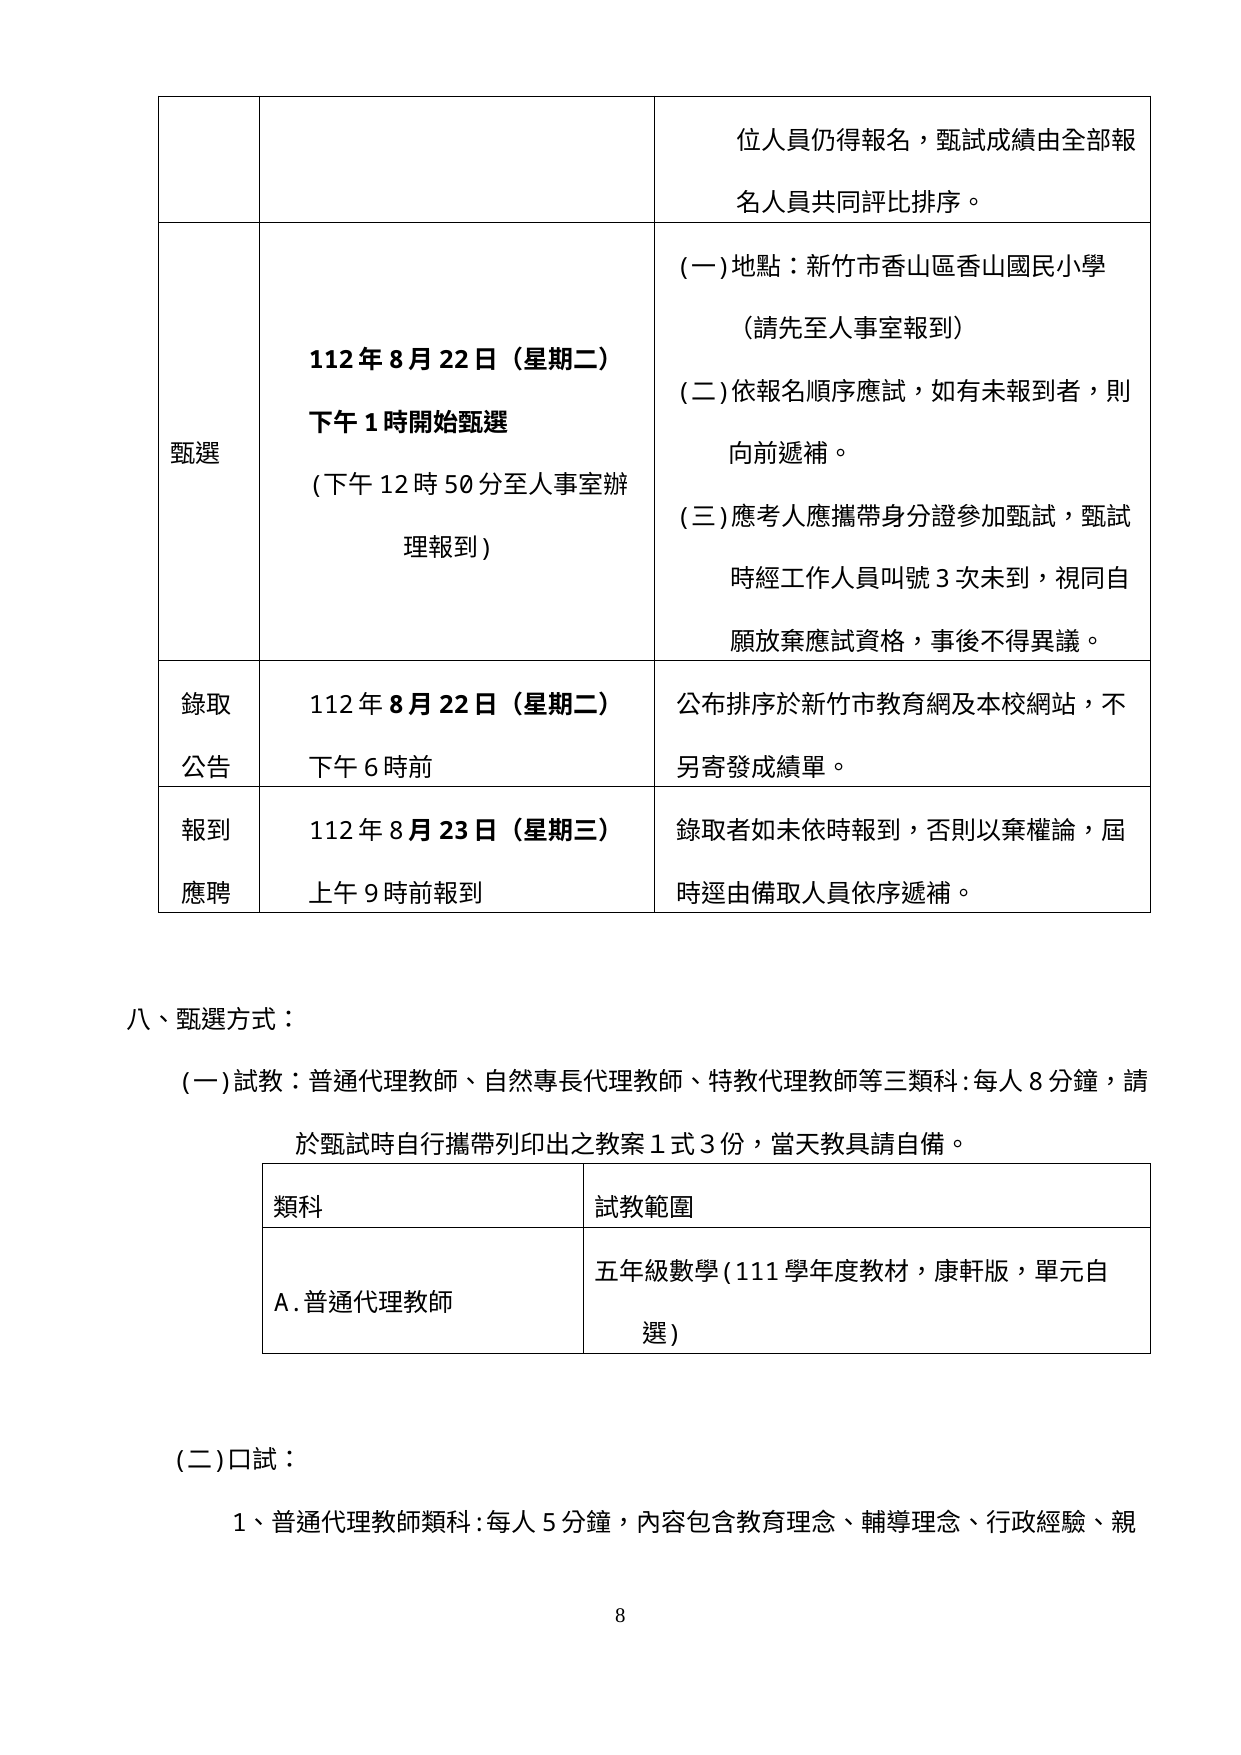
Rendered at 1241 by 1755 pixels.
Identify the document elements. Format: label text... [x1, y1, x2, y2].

table_cell 報到應聘 [159, 787, 259, 912]
table_cell 112年8月22日（星期二） 下午6時前 [260, 661, 654, 786]
table_cell A.普通代理教師 [263, 1228, 583, 1353]
table_cell (一)地點：新竹市香山區香山國民小學（請先至人事室報到） (二)依報名順序應試，如有未報到者，則向前遞補。 (三)應考人應攜帶身分證參加甄試，甄試時經工作人員叫號3次未到，視同自願放棄應試資格，事後不得異議。 [655, 223, 1150, 660]
table_cell [260, 97, 654, 222]
text 1、普通代理教師類科:每人5分鐘，內容包含教育理念、輔導理念、行政經驗、親 [207, 1479, 1152, 1541]
table_cell 甄選 [159, 223, 259, 660]
table_header 類科 [263, 1164, 583, 1227]
table_cell 公布排序於新竹市教育網及本校網站，不另寄發成績單。 [655, 661, 1150, 786]
table_cell 112年8月23日（星期三） 上午9時前報到 [260, 787, 654, 912]
table_cell 錄取公告 [159, 661, 259, 786]
table_header 試教範圍 [584, 1164, 1150, 1227]
table_cell 位人員仍得報名，甄試成績由全部報名人員共同評比排序。 [655, 97, 1150, 222]
text 八、甄選方式： [126, 976, 1152, 1038]
text (一)試教：普通代理教師、自然專長代理教師、特教代理教師等三類科:每人8分鐘，請於甄試時自行攜帶列印出之教案１式３份，當天教具請自備。 [133, 1038, 1152, 1163]
table_cell [159, 97, 259, 222]
text (二)口試： [147, 1416, 1152, 1479]
table_cell 錄取者如未依時報到，否則以棄權論，屆時逕由備取人員依序遞補。 [655, 787, 1150, 912]
table_cell 五年級數學(111學年度教材，康軒版，單元自選) [584, 1228, 1150, 1353]
table_cell 112年8月22日（星期二） 下午1時開始甄選 (下午12時50分至人事室辦理報到) [260, 223, 654, 660]
